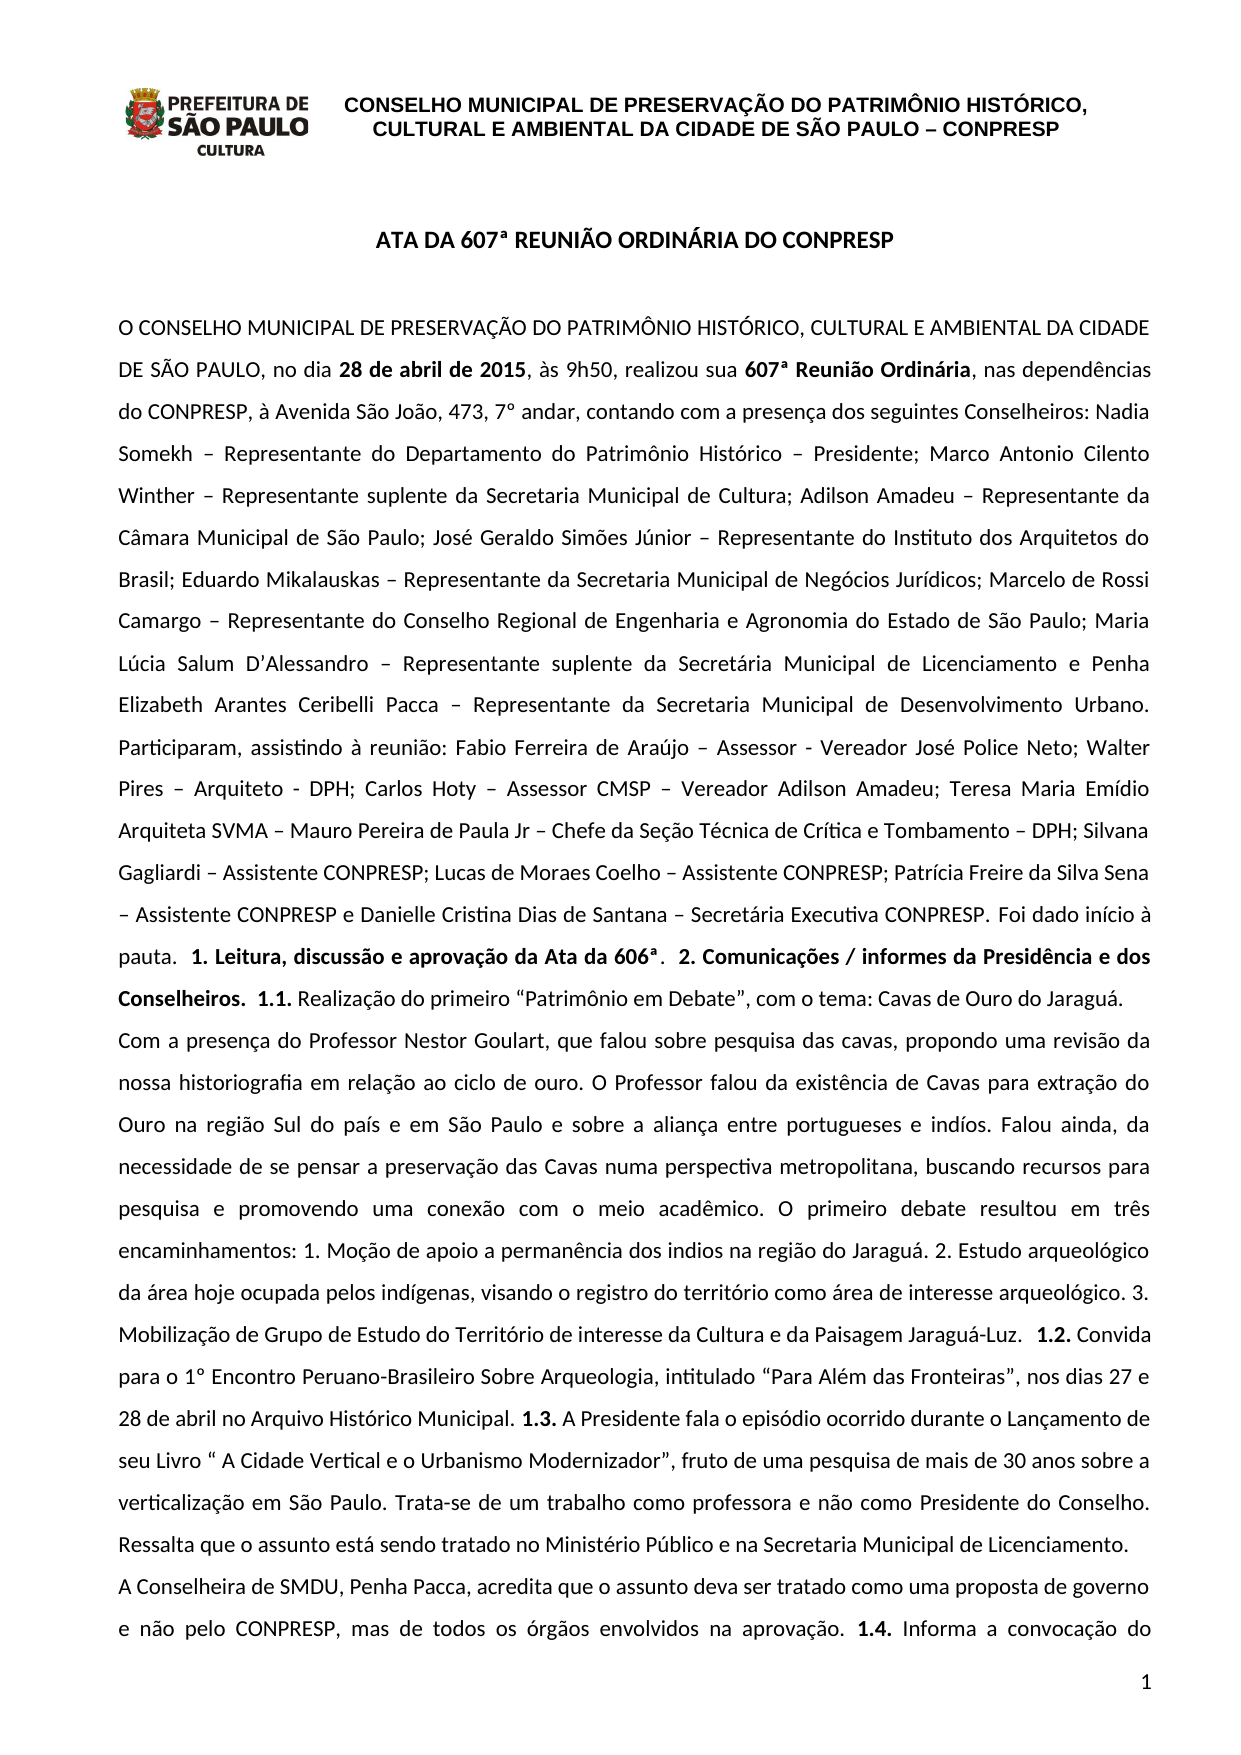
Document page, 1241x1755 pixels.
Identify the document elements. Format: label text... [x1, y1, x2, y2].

text ATA DA 607ª REUNIÃO ORDINÁRIA DO CONPRESP [118, 224, 1152, 255]
text O CONSELHO MUNICIPAL DE PRESERVAÇÃO DO PATRIMÔNIO HISTÓRICO, CULTURAL E AMBIENTAL DA CIDADE DE SÃO PAULO, no dia 28 de abril de 2015, às 9h50, realizou sua 607ª Reunião Ordinária, nas dependências do CONPRESP, à Avenida São João, 473, 7º andar, contando com a presença dos seguintes Conselheiros: Nadia Somekh – Representante do Departamento do Patrimônio Histórico – Presidente; Marco Antonio Cilento Winther – Representante suplente da Secretaria Municipal de Cultura; Adilson Amadeu – Representante da Câmara Municipal de São Paulo; José Geraldo Simões Júnior – Representante do Instituto dos Arquitetos do Brasil; Eduardo Mikalauskas – Representante da Secretaria Municipal de Negócios Jurídicos; Marcelo de Rossi Camargo – Representante do Conselho Regional de Engenharia e Agronomia do Estado de São Paulo; Maria Lúcia Salum D’Alessandro – Representante suplente da Secretária Municipal de Licenciamento e Penha Elizabeth Arantes Ceribelli Pacca – Representante da Secretaria Municipal de Desenvolvimento Urbano. Participaram, assistindo à reunião: Fabio Ferreira de Araújo – Assessor - Vereador José Police Neto; Walter Pires – Arquiteto - DPH; Carlos Hoty – Assessor CMSP – Vereador Adilson Amadeu; Teresa Maria Emídio Arquiteta SVMA – Mauro Pereira de Paula Jr – Chefe da Seção Técnica de Crítica e Tombamento – DPH; Silvana Gagliardi – Assistente CONPRESP; Lucas de Moraes Coelho – Assistente CONPRESP; Patrícia Freire da Silva Sena – Assistente CONPRESP e Danielle Cristina Dias de Santana – Secretária Executiva CONPRESP. Foi dado início à pauta. 1. Leitura, discussão e aprovação da Ata da 606ª. 2. Comunicações / informes da Presidência e dos Conselheiros. 1.1. Realização do primeiro “Patrimônio em Debate”, com o tema: Cavas de Ouro do Jaraguá. [118, 313, 1152, 1012]
text Com a presença do Professor Nestor Goulart, que falou sobre pesquisa das cavas, propondo uma revisão da nossa historiografia em relação ao ciclo de ouro. O Professor falou da existência de Cavas para extração do Ouro na região Sul do país e em São Paulo e sobre a aliança entre portugueses e indíos. Falou ainda, da necessidade de se pensar a preservação das Cavas numa perspectiva metropolitana, buscando recursos para pesquisa e promovendo uma conexão com o meio acadêmico. O primeiro debate resultou em três encaminhamentos: 1. Moção de apoio a permanência dos indios na região do Jaraguá. 2. Estudo arqueológico da área hoje ocupada pelos indígenas, visando o registro do território como área de interesse arqueológico. 3. Mobilização de Grupo de Estudo do Território de interesse da Cultura e da Paisagem Jaraguá-Luz. 1.2. Convida para o 1º Encontro Peruano-Brasileiro Sobre Arqueologia, intitulado “Para Além das Fronteiras”, nos dias 27 e 28 de abril no Arquivo Histórico Municipal. 1.3. A Presidente fala o episódio ocorrido durante o Lançamento de seu Livro “ A Cidade Vertical e o Urbanismo Modernizador”, fruto de uma pesquisa de mais de 30 anos sobre a verticalização em São Paulo. Trata-se de um trabalho como professora e não como Presidente do Conselho. Ressalta que o assunto está sendo tratado no Ministério Público e na Secretaria Municipal de Licenciamento. [118, 1026, 1152, 1558]
text A Conselheira de SMDU, Penha Pacca, acredita que o assunto deva ser tratado como uma proposta de governo e não pelo CONPRESP, mas de todos os órgãos envolvidos na aprovação. 1.4. Informa a convocação do [118, 1572, 1152, 1642]
